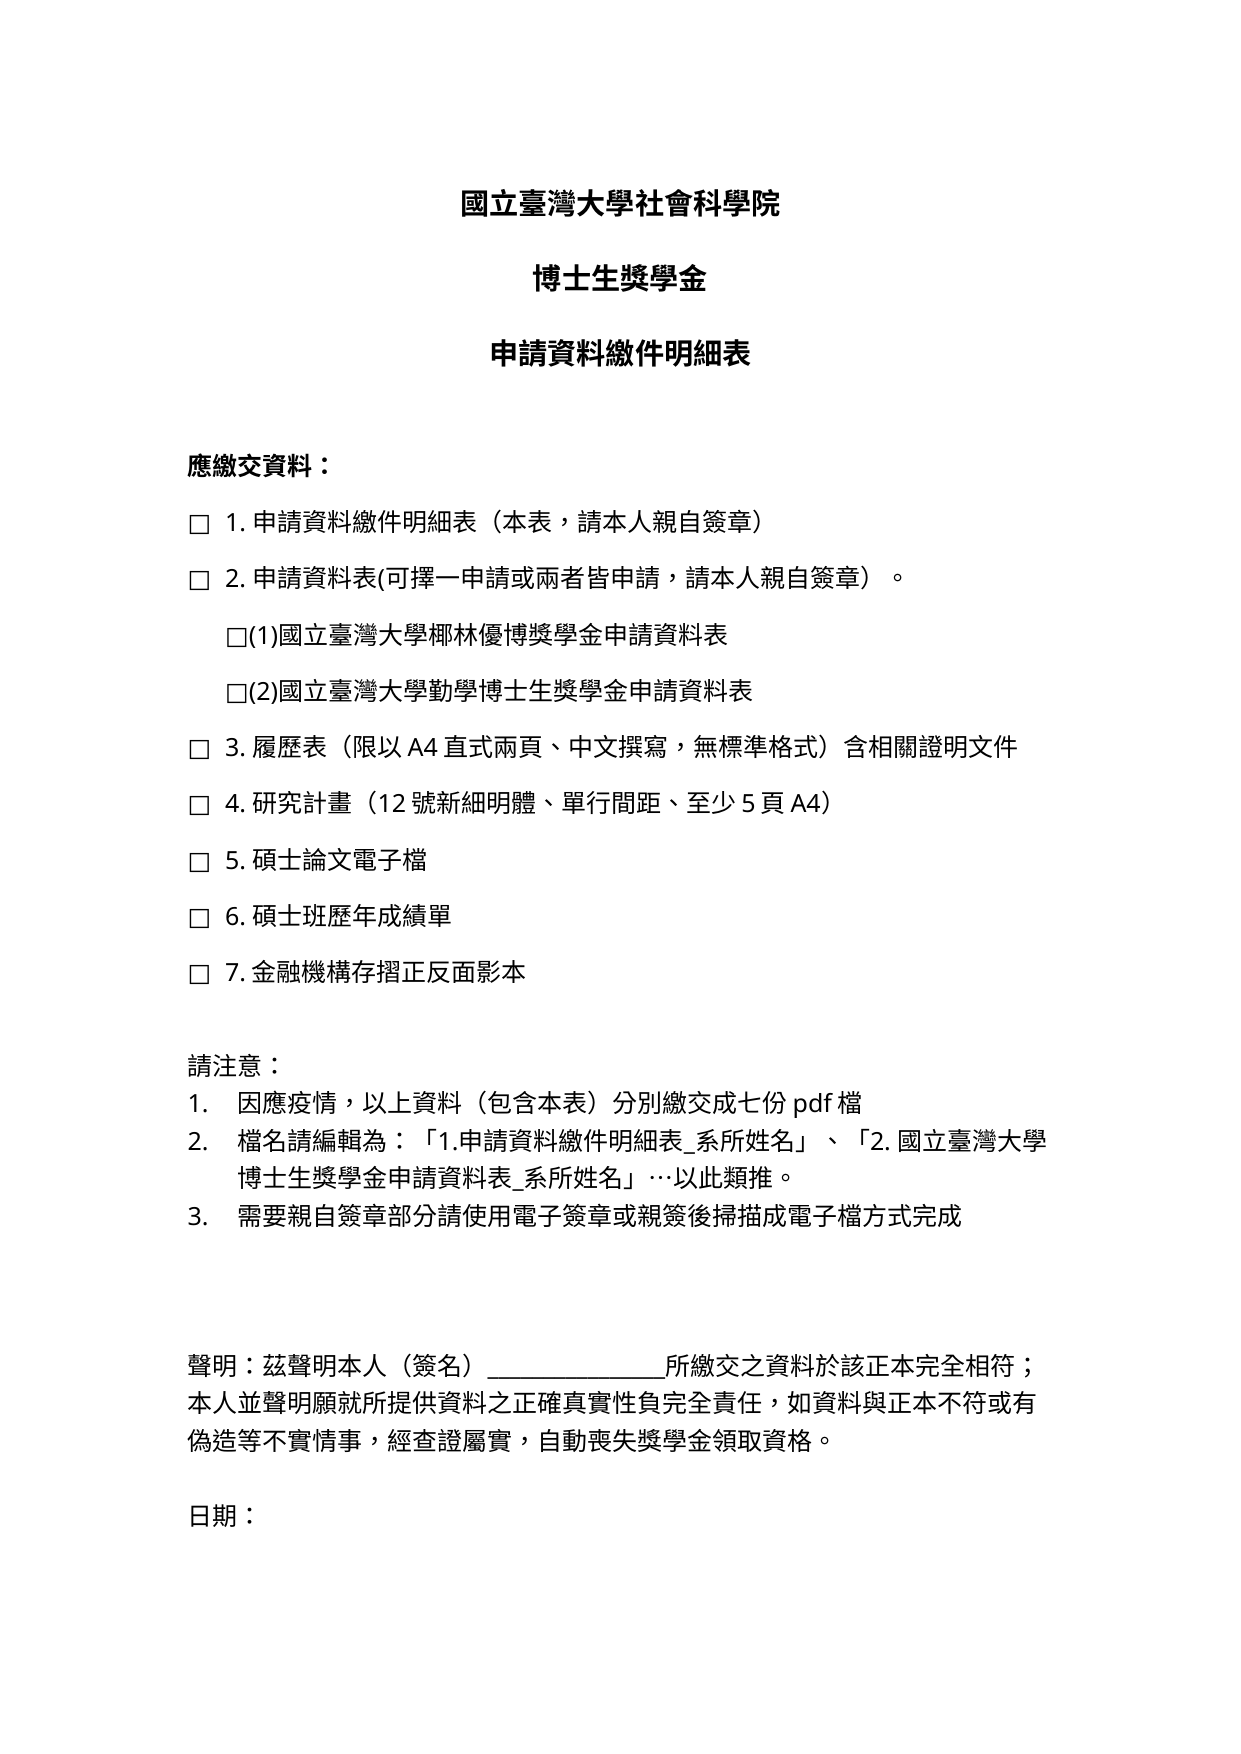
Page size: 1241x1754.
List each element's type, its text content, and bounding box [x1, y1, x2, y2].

list 因應疫情，以上資料（包含本表）分別繳交成七份pdf檔 [187, 1083, 1053, 1121]
list 1. 申請資料繳件明細表（本表，請本人親自簽章） [187, 502, 1053, 539]
list 需要親自簽章部分請使用電子簽章或親簽後掃描成電子檔方式完成 [187, 1196, 1053, 1233]
text 日期： [187, 1496, 1053, 1533]
list 5. 碩士論文電子檔 [187, 839, 1053, 877]
list 7. 金融機構存摺正反面影本 [187, 952, 1053, 989]
list 6. 碩士班歷年成績單 [187, 896, 1053, 933]
text 博士生獎學金 [187, 239, 1053, 314]
text 聲明：茲聲明本人（簽名）________________所繳交之資料於該正本完全相符；本人並聲明願就所提供資料之正確真實性負完全責任，如資料與正本不符或有偽造等不實情事，經查證屬實，自動喪失獎學金領取資格。 [187, 1346, 1053, 1458]
list □(2)國立臺灣大學勤學博士生獎學金申請資料表 [225, 671, 1053, 708]
list 檔名請編輯為：「1.申請資料繳件明細表_系所姓名」、「2. 國立臺灣大學博士生獎學金申請資料表_系所姓名」…以此類推。 [187, 1121, 1053, 1196]
text 國立臺灣大學社會科學院 [187, 164, 1053, 239]
text 應繳交資料： [187, 446, 1053, 483]
list 3. 履歷表（限以A4直式兩頁、中文撰寫，無標準格式）含相關證明文件 [187, 727, 1053, 764]
text 請注意： [187, 1046, 1053, 1083]
list 4. 研究計畫（12號新細明體、單行間距、至少5頁A4） [187, 783, 1053, 821]
list 2. 申請資料表(可擇一申請或兩者皆申請，請本人親自簽章）。 [187, 558, 1053, 596]
text 申請資料繳件明細表 [187, 314, 1053, 389]
list □(1)國立臺灣大學椰林優博獎學金申請資料表 [225, 614, 1053, 652]
